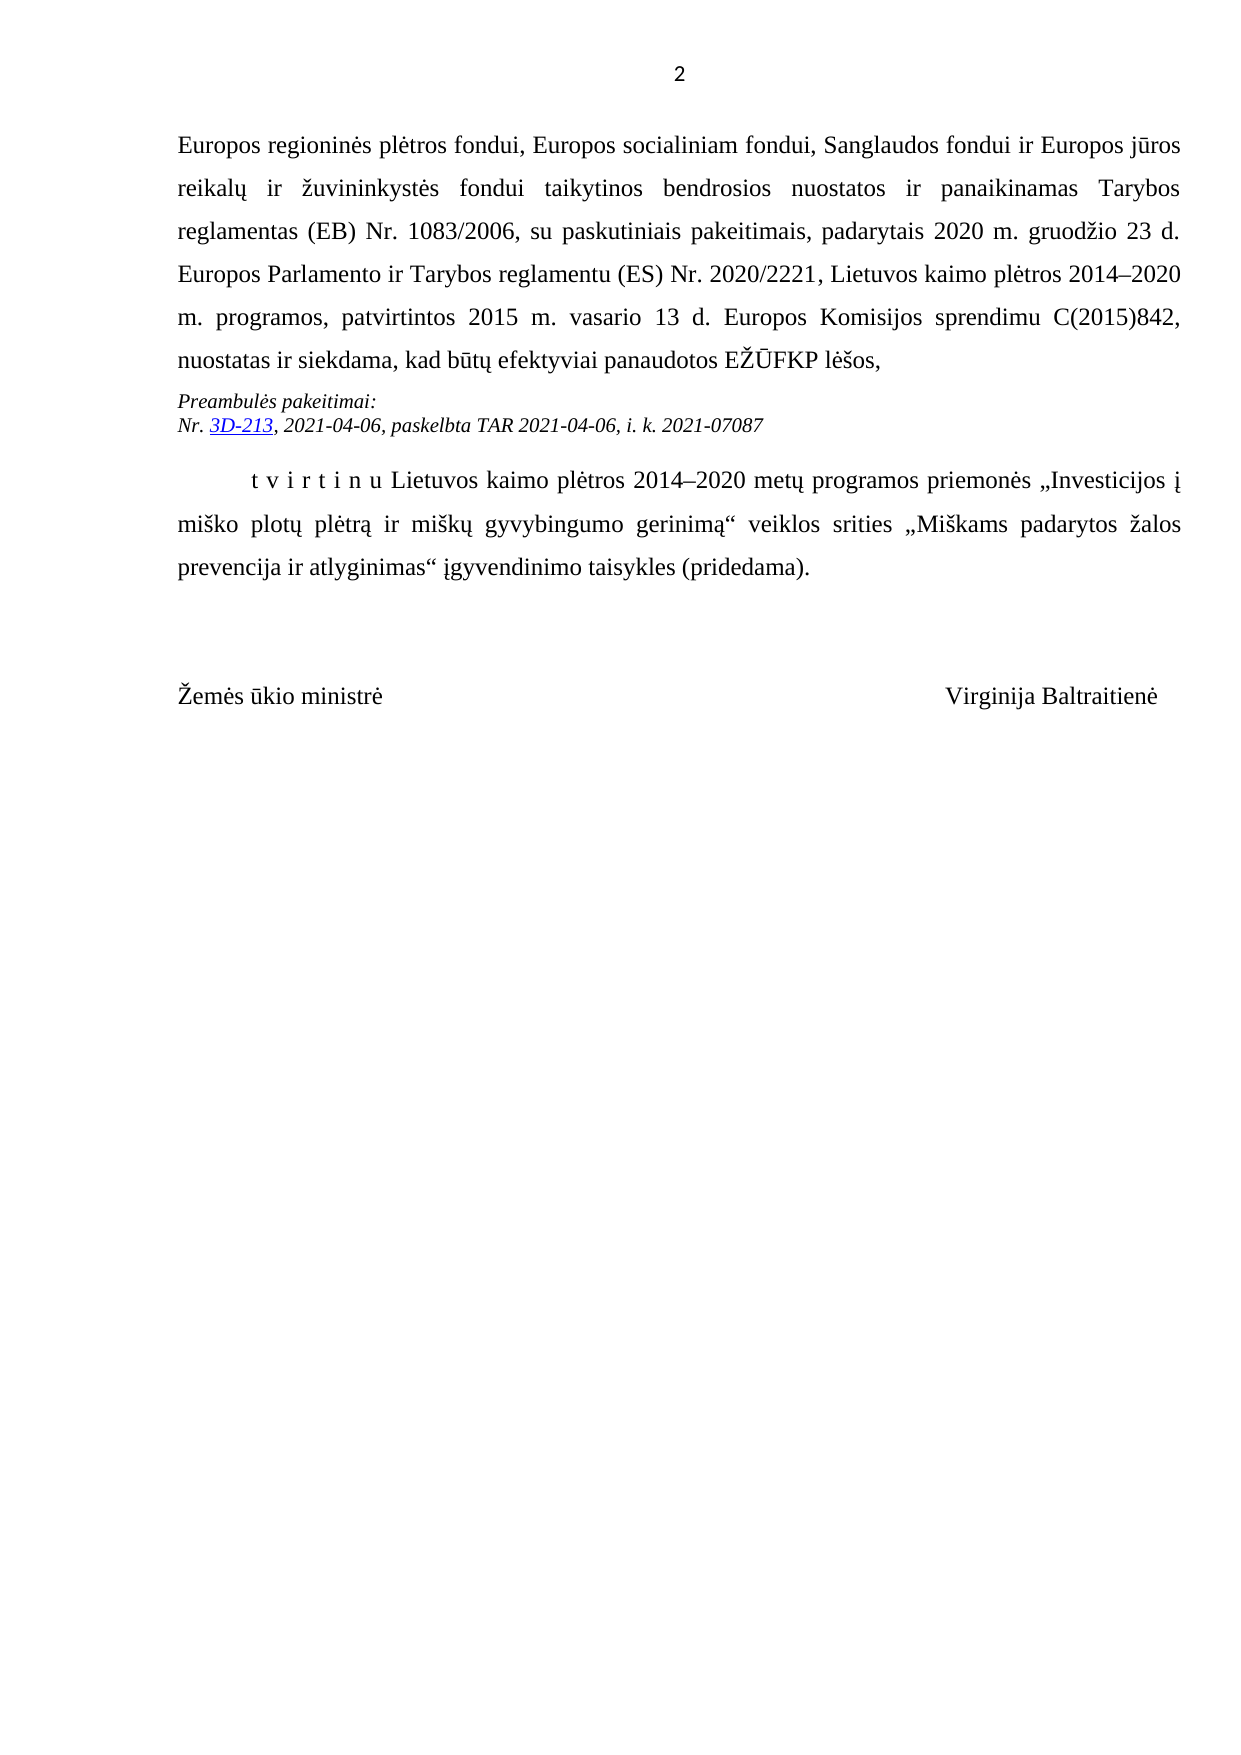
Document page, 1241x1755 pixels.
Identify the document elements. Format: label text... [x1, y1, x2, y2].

text Europos regioninės plėtros fondui, Europos socialiniam fondui, Sanglaudos fondui ir Europos jūros reikalų ir žuvininkystės fondui taikytinos bendrosios nuostatos ir panaikinamas Tarybos reglamentas (EB) Nr. 1083/2006, su paskutiniais pakeitimais, padarytais 2020 m. gruodžio 23 d. Europos Parlamento ir Tarybos reglamentu (ES) Nr. 2020/2221, Lietuvos kaimo plėtros 2014–2020 m. programos, patvirtintos 2015 m. vasario 13 d. Europos Komisijos sprendimu C(2015)842, nuostatas ir siekdama, kad būtų efektyviai panaudotos EŽŪFKP lėšos, [177, 130, 1181, 374]
text Nr. 3D-213, 2021-04-06, paskelbta TAR 2021-04-06, i. k. 2021-07087 [177, 413, 1181, 437]
text Preambulės pakeitimai: [177, 389, 1181, 413]
text Žemės ūkio ministrė Virginija Baltraitienė [177, 681, 1181, 710]
text t v i r t i n u Lietuvos kaimo plėtros 2014–2020 metų programos priemonės „Investicijos į miško plotų plėtrą ir miškų gyvybingumo gerinimą“ veiklos srities „Miškams padarytos žalos prevencija ir atlyginimas“ įgyvendinimo taisykles (pridedama). [177, 466, 1181, 581]
